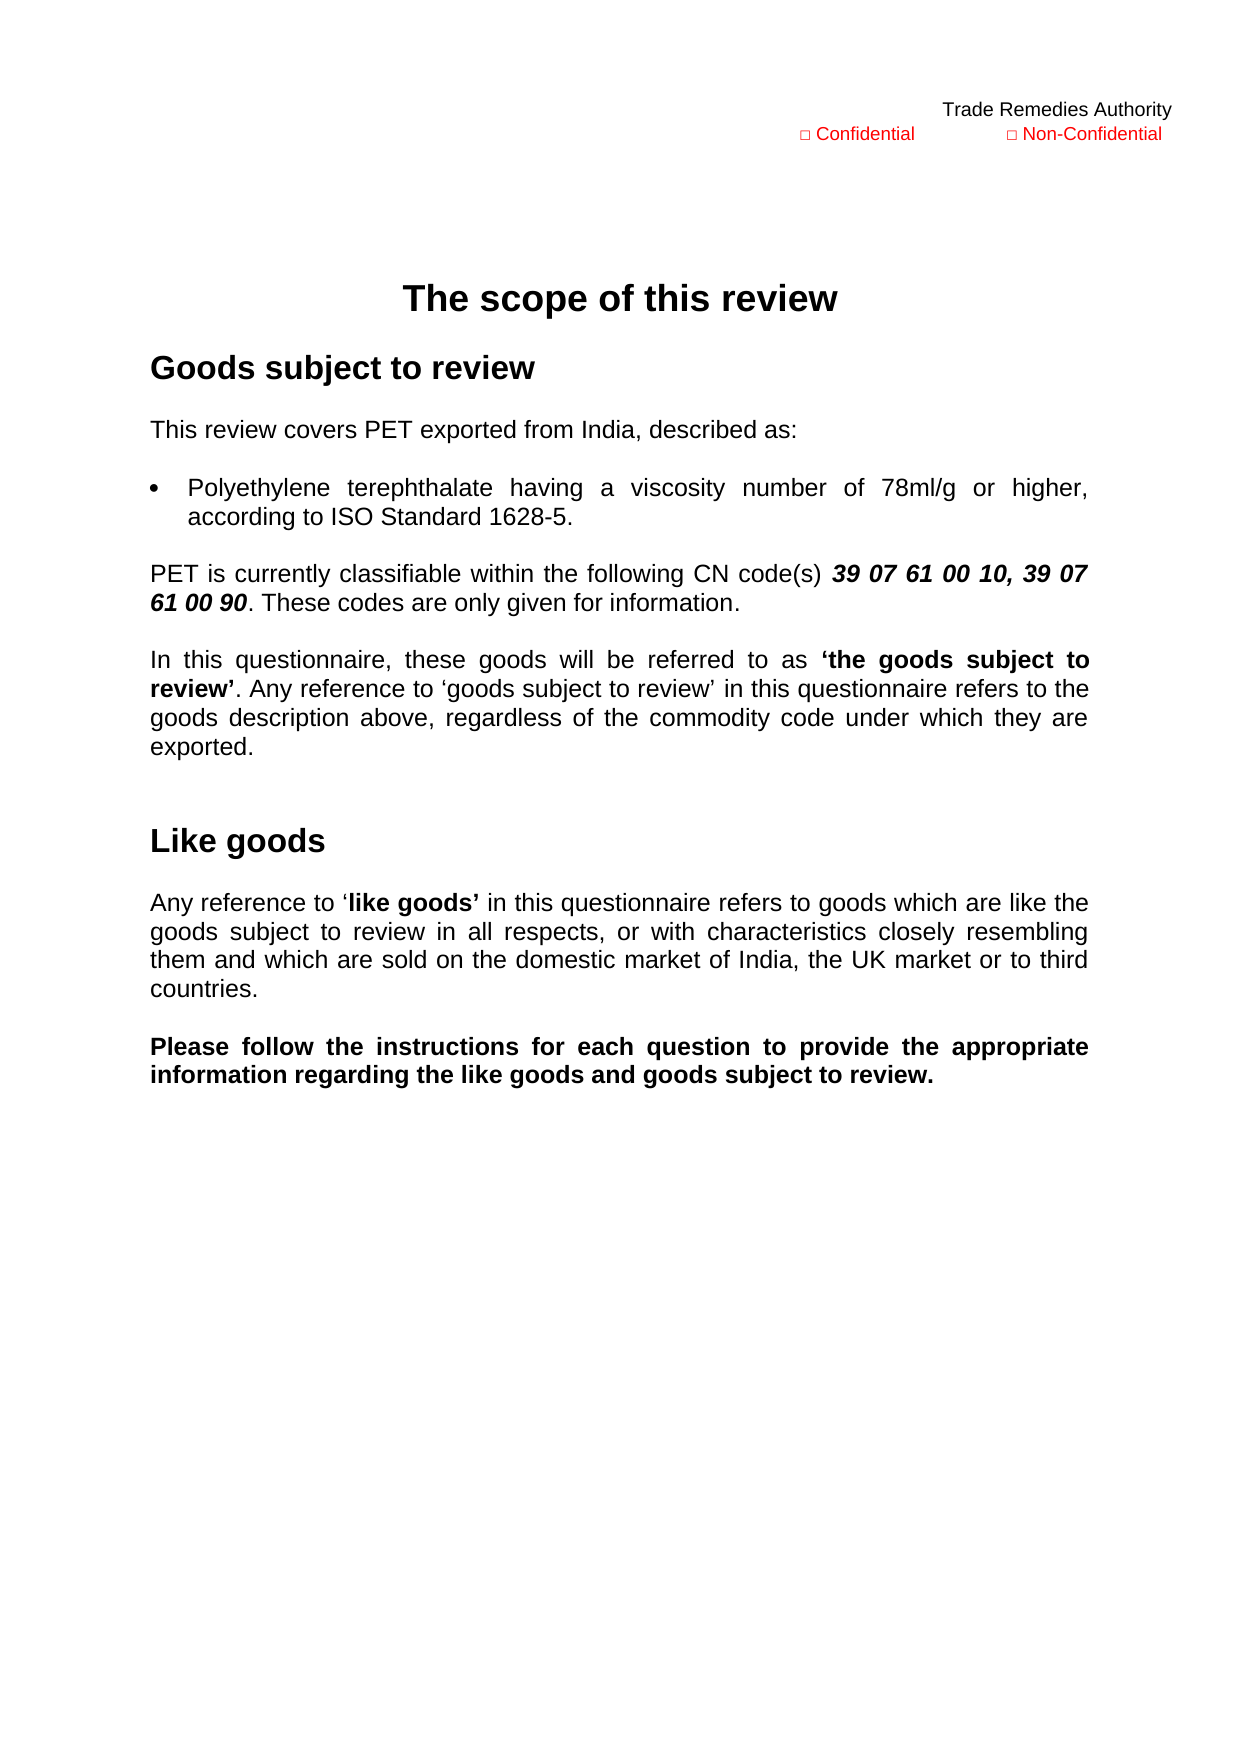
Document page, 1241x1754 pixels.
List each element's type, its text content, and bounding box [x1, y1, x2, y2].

subtitle The scope of this review [150, 276, 1090, 319]
text PET is currently classifiable within the following CN code(s) 39 07 61 00 10, 39 07 61 00 90. These codes are only given for information. [150, 559, 1090, 617]
text Any reference to ‘like goods’ in this questionnaire refers to goods which are like the goods subject to review in all respects, or with characteristics closely resembling them and which are sold on the domestic market of India, the UK market or to third countries. [150, 888, 1090, 1003]
text Please follow the instructions for each question to provide the appropriate information regarding the like goods and goods subject to review. [150, 1032, 1090, 1089]
list Polyethylene terephthalate having a viscosity number of 78ml/g or higher, according to ISO Standard 1628-5. [150, 473, 1090, 530]
subtitle Goods subject to review [150, 348, 1090, 387]
text In this questionnaire, these goods will be referred to as ‘the goods subject to review’. Any reference to ‘goods subject to review’ in this questionnaire refers to the goods description above, regardless of the commodity code under which they are exported. [150, 645, 1090, 760]
text Like goods [150, 821, 1090, 859]
text This review covers PET exported from India, described as: [150, 415, 1090, 444]
